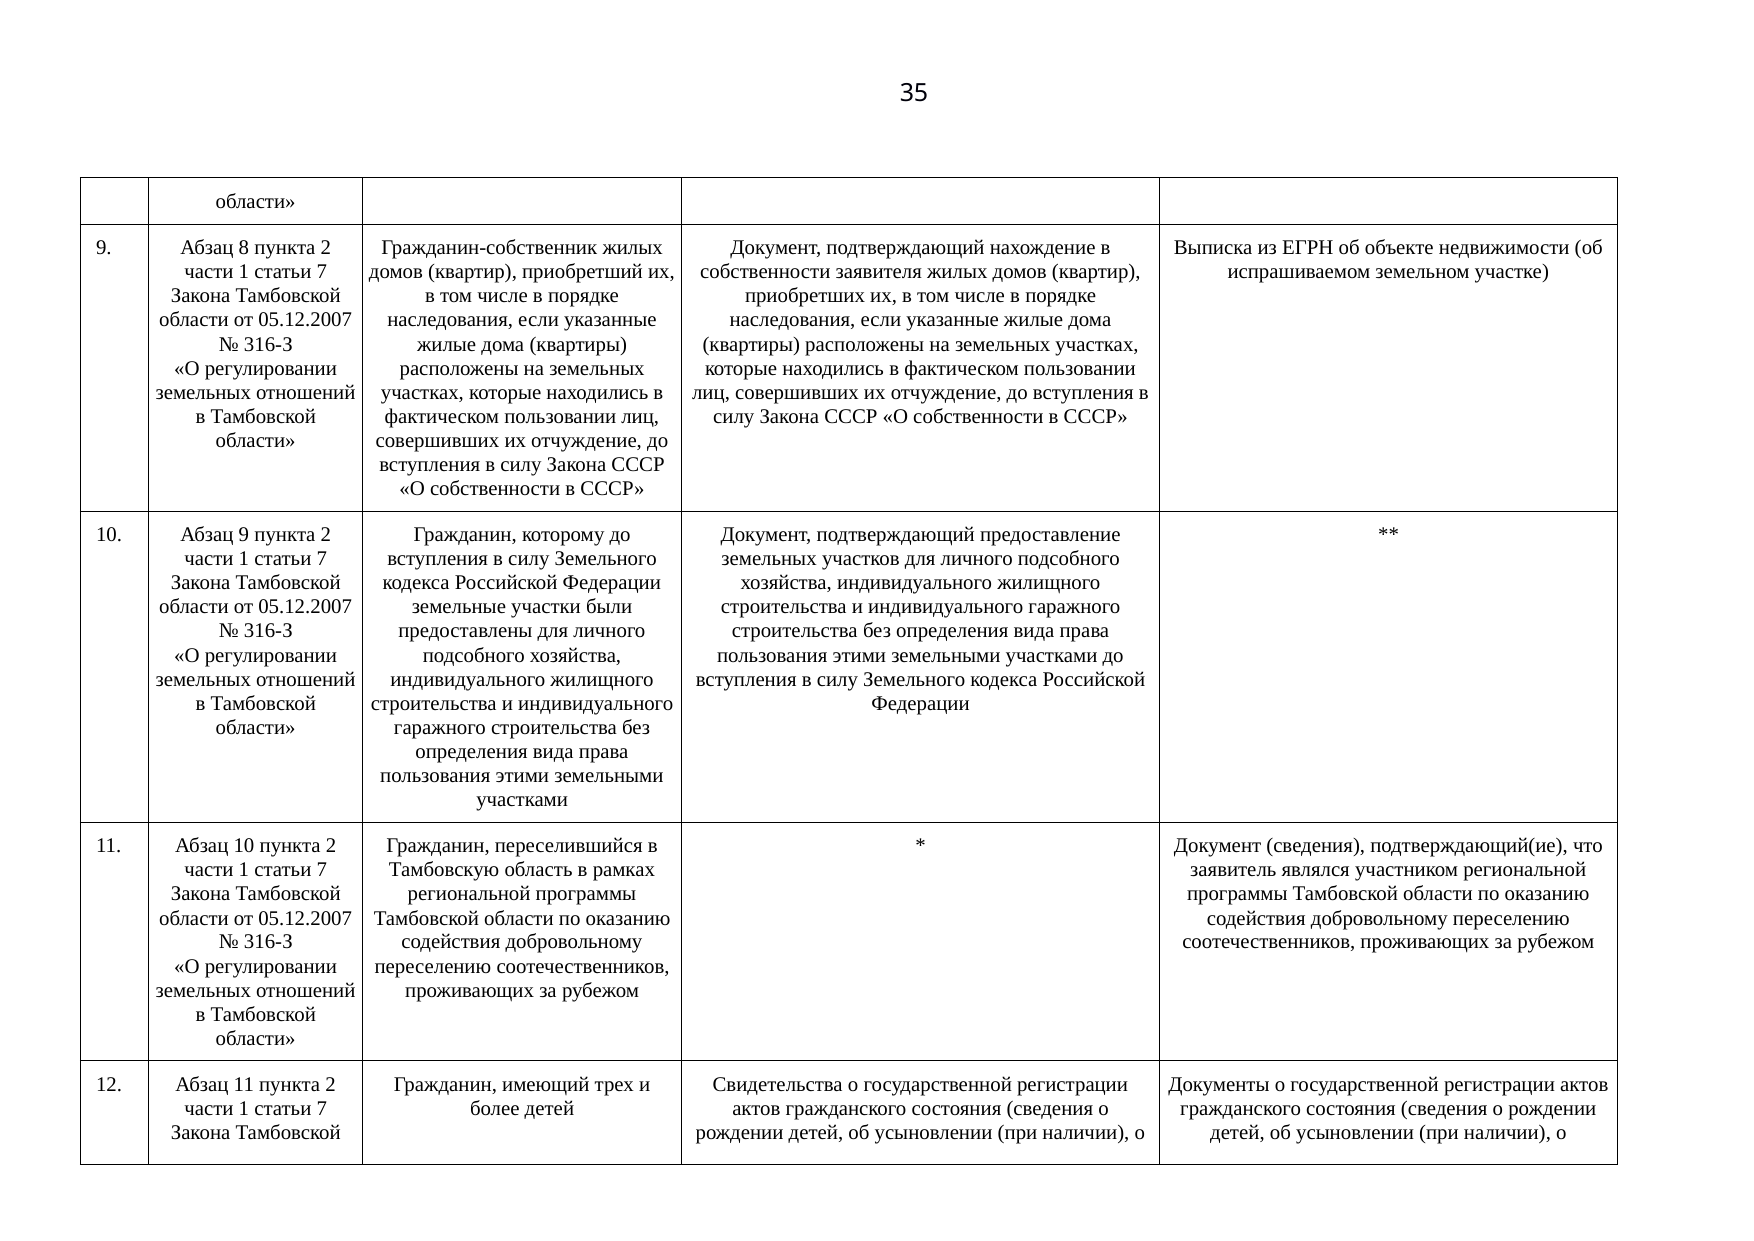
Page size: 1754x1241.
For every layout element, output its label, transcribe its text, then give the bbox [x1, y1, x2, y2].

table_cell Документы о государственной регистрации актов гражданского состояния (сведения о рождении детей, об усыновлении (при наличии), о [1160, 1061, 1617, 1164]
table_cell [81, 225, 148, 511]
table_cell [682, 178, 1159, 223]
table_cell Абзац 8 пункта 2 части 1 статьи 7 Закона Тамбовской области от 05.12.2007 № 316-З «О регулировании земельных отношений в Тамбовской области» [149, 225, 362, 511]
table_cell Документ, подтверждающий предоставление земельных участков для личного подсобного хозяйства, индивидуального жилищного строительства и индивидуального гаражного строительства без определения вида права пользования этими земельными участками до вступления в силу Земельного кодекса Российской Федерации [682, 512, 1159, 822]
table_cell [363, 178, 681, 223]
table_cell области» [149, 178, 362, 223]
table_cell [81, 178, 148, 223]
table_cell Гражданин-собственник жилых домов (квартир), приобретший их, в том числе в порядке наследования, если указанные жилые дома (квартиры) расположены на земельных участках, которые находились в фактическом пользовании лиц, совершивших их отчуждение, до вступления в силу Закона СССР «О собственности в СССР» [363, 225, 681, 511]
table_cell [81, 823, 148, 1060]
table_cell ** [1160, 512, 1617, 822]
table_cell Гражданин, которому до вступления в силу Земельного кодекса Российской Федерации земельные участки были предоставлены для личного подсобного хозяйства, индивидуального жилищного строительства и индивидуального гаражного строительства без определения вида права пользования этими земельными участками [363, 512, 681, 822]
table_cell Свидетельства о государственной регистрации актов гражданского состояния (сведения о рождении детей, об усыновлении (при наличии), о [682, 1061, 1159, 1164]
table_cell [81, 512, 148, 822]
table_cell Документ (сведения), подтверждающий(ие), что заявитель являлся участником региональной программы Тамбовской области по оказанию содействия добровольному переселению соотечественников, проживающих за рубежом [1160, 823, 1617, 1060]
table_cell * [682, 823, 1159, 1060]
table_cell Абзац 10 пункта 2 части 1 статьи 7 Закона Тамбовской области от 05.12.2007 № 316-З «О регулировании земельных отношений в Тамбовской области» [149, 823, 362, 1060]
table_cell [81, 1061, 148, 1164]
table_cell Гражданин, имеющий трех и более детей [363, 1061, 681, 1164]
table_cell Абзац 9 пункта 2 части 1 статьи 7 Закона Тамбовской области от 05.12.2007 № 316-З «О регулировании земельных отношений в Тамбовской области» [149, 512, 362, 822]
table_cell Документ, подтверждающий нахождение в собственности заявителя жилых домов (квартир), приобретших их, в том числе в порядке наследования, если указанные жилые дома (квартиры) расположены на земельных участках, которые находились в фактическом пользовании лиц, совершивших их отчуждение, до вступления в силу Закона СССР «О собственности в СССР» [682, 225, 1159, 511]
table_cell Абзац 11 пункта 2 части 1 статьи 7 Закона Тамбовской [149, 1061, 362, 1164]
table_cell [1160, 178, 1617, 223]
table_cell Гражданин, переселившийся в Тамбовскую область в рамках региональной программы Тамбовской области по оказанию содействия добровольному переселению соотечественников, проживающих за рубежом [363, 823, 681, 1060]
table_cell Выписка из ЕГРН об объекте недвижимости (об испрашиваемом земельном участке) [1160, 225, 1617, 511]
